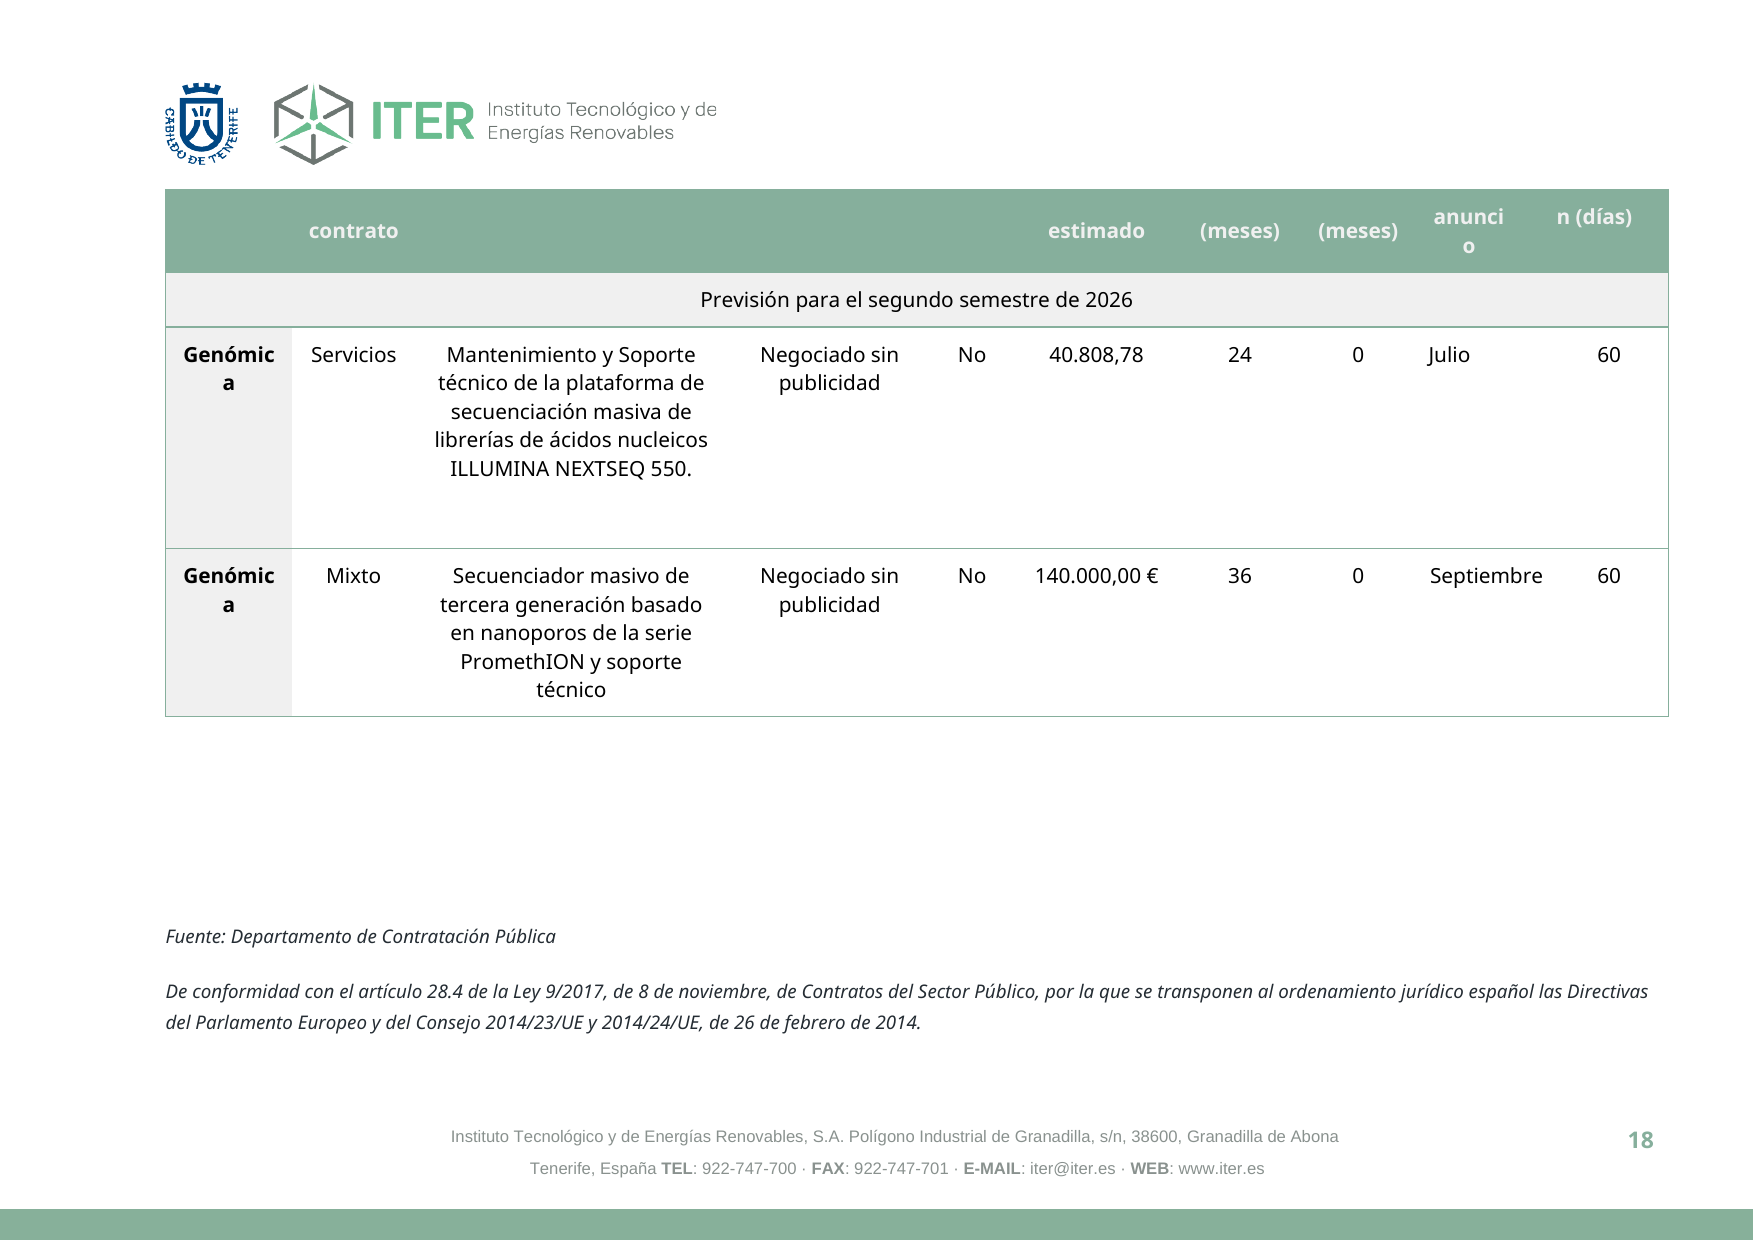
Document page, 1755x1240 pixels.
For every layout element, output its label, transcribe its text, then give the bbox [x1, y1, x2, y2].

table_header anuncio [1417, 190, 1520, 272]
table_cell 40.808,78 [1012, 328, 1181, 548]
table_cell Mixto [292, 549, 415, 716]
table_cell Negociado sin publicidad [727, 328, 932, 548]
table_cell 36 [1181, 549, 1299, 716]
table_header (meses) [1299, 190, 1417, 272]
table_cell Secuenciador masivo de tercera generación basado en nanoporos de la serie PromethION y soporte técnico [415, 549, 727, 716]
table_cell 0 [1299, 549, 1417, 716]
table_header [166, 190, 292, 272]
table_cell Negociado sin publicidad [727, 549, 932, 716]
table_cell Mantenimiento y Soporte técnico de la plataforma de secuenciación masiva de librerías de ácidos nucleicos ILLUMINA NEXTSEQ 550. [415, 328, 727, 548]
table_cell 60 [1550, 549, 1668, 716]
table_header [932, 190, 1012, 272]
table_cell No [932, 549, 1012, 716]
table_cell 24 [1181, 328, 1299, 548]
table_cell Servicios [292, 328, 415, 548]
table_cell 0 [1299, 328, 1417, 548]
table_header [727, 190, 932, 272]
table_cell Genómica [166, 328, 292, 548]
table_cell Genómica [166, 549, 292, 716]
table_header [415, 190, 727, 272]
table_header estimado [1012, 190, 1181, 272]
table_cell 60 [1550, 328, 1668, 548]
table_cell No [932, 328, 1012, 548]
table_header (meses) [1181, 190, 1299, 272]
table_header contrato [292, 190, 415, 272]
table_header n (días) [1520, 190, 1668, 272]
table_cell Septiembre [1417, 549, 1550, 716]
table_cell 140.000,00 € [1012, 549, 1181, 716]
table_cell Previsión para el segundo semestre de 2026 [166, 273, 1668, 326]
table_cell Julio [1417, 328, 1550, 548]
